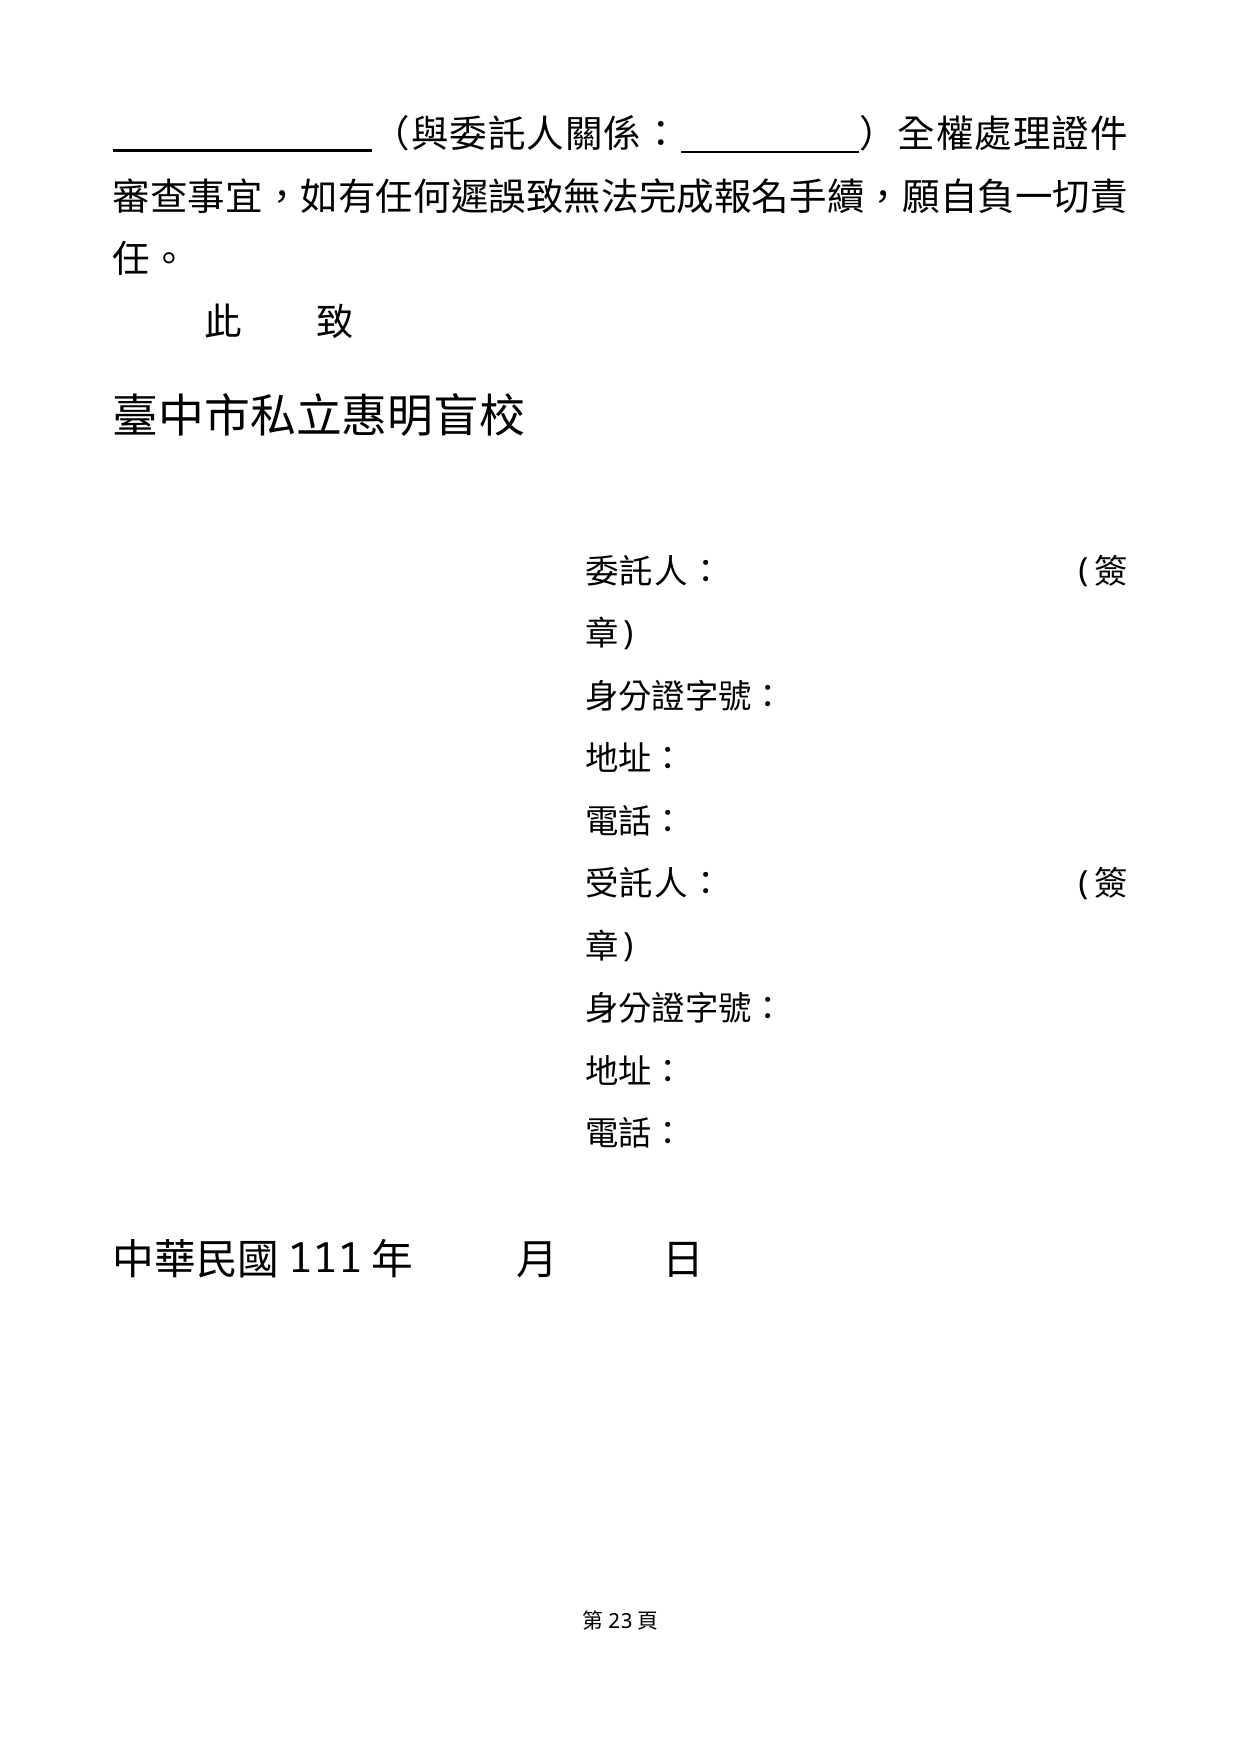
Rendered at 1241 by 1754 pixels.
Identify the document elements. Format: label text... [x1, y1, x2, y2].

text 電話： [585, 777, 1128, 839]
text 委託人： (簽章) [585, 527, 1128, 652]
text 臺中市私立惠明盲校 [112, 339, 1128, 464]
text 此 致 [112, 277, 1128, 339]
text 地址： [585, 714, 1128, 777]
text 電話： [585, 1089, 1128, 1152]
text 受託人： (簽章) [585, 839, 1128, 964]
text （與委託人關係： ）全權處理證件審查事宜，如有任何遲誤致無法完成報名手續，願自負一切責任。 [112, 89, 1128, 277]
text 地址： [585, 1027, 1128, 1089]
text 中華民國111年 月 日 [112, 1214, 1128, 1277]
text 身分證字號： [585, 964, 1128, 1027]
text 身分證字號： [585, 652, 1128, 714]
